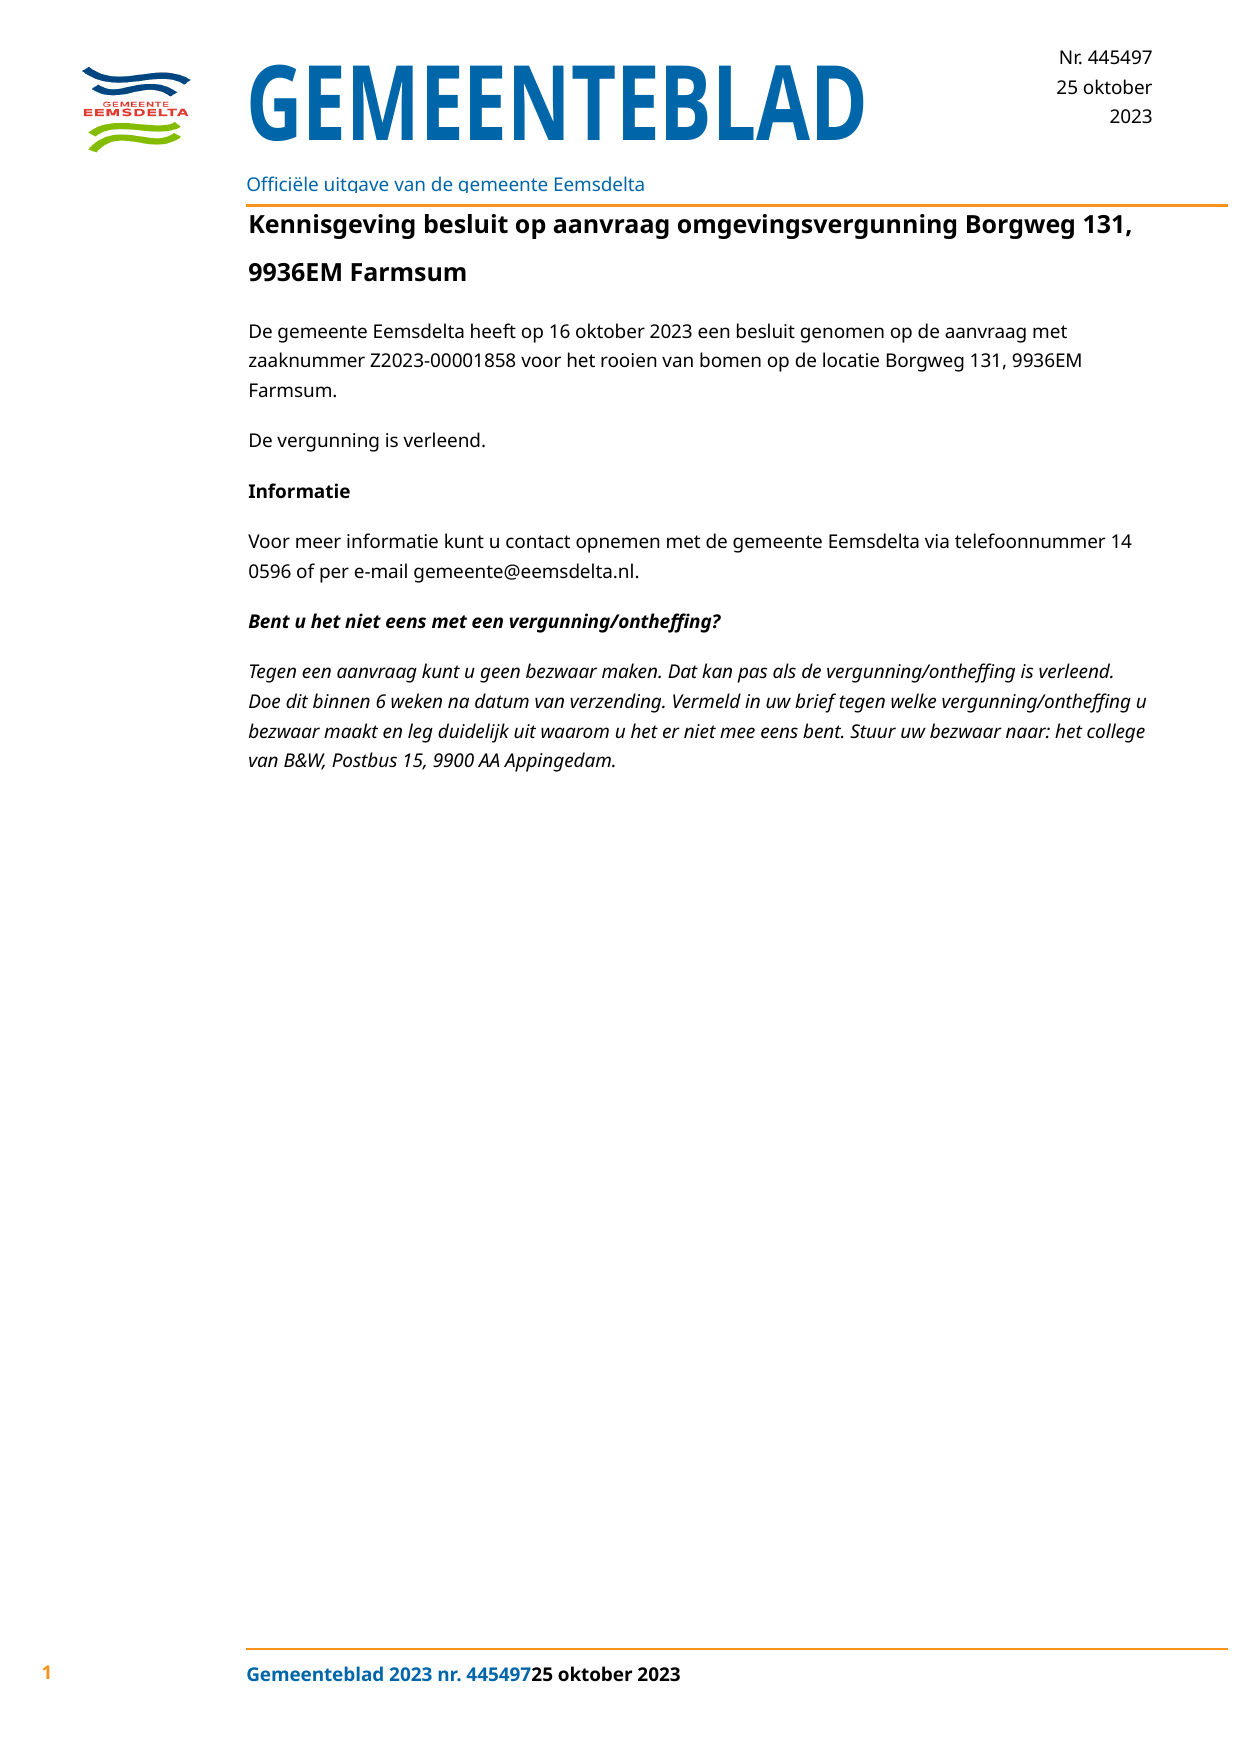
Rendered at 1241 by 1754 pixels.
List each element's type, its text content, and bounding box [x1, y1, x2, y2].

picture [41, 47, 231, 172]
text De vergunning is verleend. [248, 427, 1152, 453]
text De gemeente Eemsdelta heeft op 16 oktober 2023 een besluit genomen op de aanvraag met zaaknummer Z2023-00001858 voor het rooien van bomen op de locatie Borgweg 131, 9936EM Farmsum. [248, 318, 1152, 403]
text Tegen een aanvraag kunt u geen bezwaar maken. Dat kan pas als de vergunning/ontheffing is verleend. Doe dit binnen 6 weken na datum van verzending. Vermeld in uw brief tegen welke vergunning/ontheffing u bezwaar maakt en leg duidelijk uit waarom u het er niet mee eens bent. Stuur uw bezwaar naar: het college van B&W, Postbus 15, 9900 AA Appingedam. [248, 659, 1152, 773]
text Bent u het niet eens met een vergunning/ontheffing? [248, 608, 1152, 634]
text Informatie [248, 478, 1152, 504]
text Kennisgeving besluit op aanvraag omgevingsvergunning Borgweg 131, 9936EM Farmsum [248, 207, 1152, 288]
text Voor meer informatie kunt u contact opnemen met de gemeente Eemsdelta via telefoonnummer 14 0596 of per e-mail gemeente@eemsdelta.nl. [248, 528, 1152, 584]
